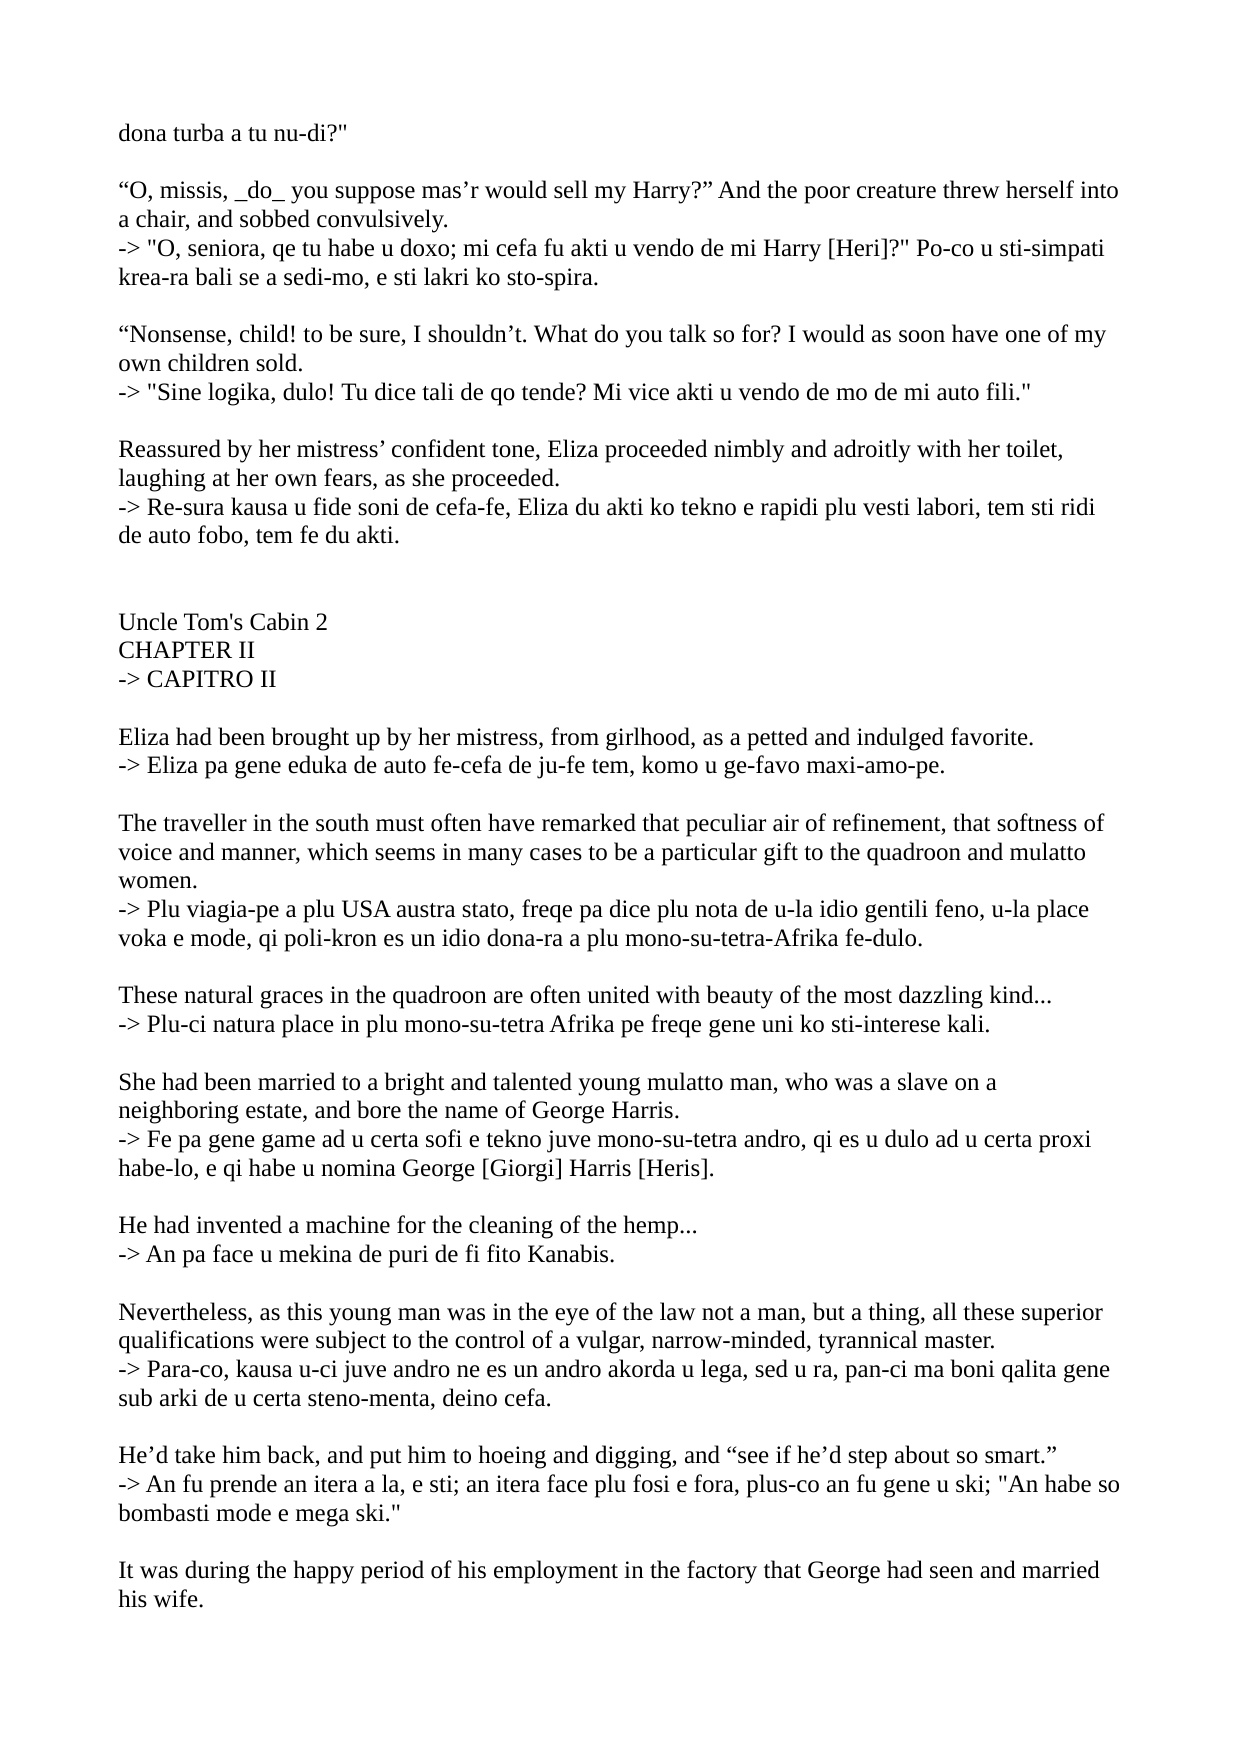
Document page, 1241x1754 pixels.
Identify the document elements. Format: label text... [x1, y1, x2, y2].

text “O, missis, _do_ you suppose mas’r would sell my Harry?” And the poor creature threw herself into a chair, and sobbed convulsively. [118, 176, 1122, 233]
text -> An fu prende an itera a la, e sti; an itera face plu fosi e fora, plus-co an fu gene u ski; "An habe so bombasti mode e mega ski." [118, 1469, 1122, 1527]
text -> Para-co, kausa u-ci juve andro ne es un andro akorda u lega, sed u ra, pan-ci ma boni qalita gene sub arki de u certa steno-menta, deino cefa. [118, 1354, 1122, 1412]
text -> Eliza pa gene eduka de auto fe-cefa de ju-fe tem, komo u ge-favo maxi-amo-pe. [118, 751, 1122, 779]
text He had invented a machine for the cleaning of the hemp... [118, 1211, 1122, 1239]
text dona turba a tu nu-di?" [118, 118, 1122, 147]
text -> "Sine logika, dulo! Tu dice tali de qo tende? Mi vice akti u vendo de mo de mi auto fili." [118, 377, 1122, 406]
text Uncle Tom's Cabin 2 [118, 607, 1122, 636]
text -> Plu-ci natura place in plu mono-su-tetra Afrika pe freqe gene uni ko sti-interese kali. [118, 1009, 1122, 1038]
text It was during the happy period of his employment in the factory that George had seen and married his wife. [118, 1556, 1122, 1613]
text “Nonsense, child! to be sure, I shouldn’t. What do you talk so for? I would as soon have one of my own children sold. [118, 319, 1122, 377]
text -> CAPITRO II [118, 664, 1122, 693]
text -> Re-sura kausa u fide soni de cefa-fe, Eliza du akti ko tekno e rapidi plu vesti labori, tem sti ridi de auto fobo, tem fe du akti. [118, 492, 1122, 549]
text The traveller in the south must often have remarked that peculiar air of refinement, that softness of voice and manner, which seems in many cases to be a particular gift to the quadroon and mulatto women. [118, 808, 1122, 894]
text Reassured by her mistress’ confident tone, Eliza proceeded nimbly and adroitly with her toilet, laughing at her own fears, as she proceeded. [118, 434, 1122, 492]
text He’d take him back, and put him to hoeing and digging, and “see if he’d step about so smart.” [118, 1441, 1122, 1469]
text -> Fe pa gene game ad u certa sofi e tekno juve mono-su-tetra andro, qi es u dulo ad u certa proxi habe-lo, e qi habe u nomina George [Giorgi] Harris [Heris]. [118, 1124, 1122, 1182]
text These natural graces in the quadroon are often united with beauty of the most dazzling kind... [118, 981, 1122, 1009]
text She had been married to a bright and talented young mulatto man, who was a slave on a neighboring estate, and bore the name of George Harris. [118, 1067, 1122, 1124]
text Eliza had been brought up by her mistress, from girlhood, as a petted and indulged favorite. [118, 722, 1122, 751]
text CHAPTER II [118, 636, 1122, 664]
text -> An pa face u mekina de puri de fi fito Kanabis. [118, 1239, 1122, 1268]
text -> Plu viagia-pe a plu USA austra stato, freqe pa dice plu nota de u-la idio gentili feno, u-la place voka e mode, qi poli-kron es un idio dona-ra a plu mono-su-tetra-Afrika fe-dulo. [118, 894, 1122, 952]
text -> "O, seniora, qe tu habe u doxo; mi cefa fu akti u vendo de mi Harry [Heri]?" Po-co u sti-simpati krea-ra bali se a sedi-mo, e sti lakri ko sto-spira. [118, 233, 1122, 291]
text Nevertheless, as this young man was in the eye of the law not a man, but a thing, all these superior qualifications were subject to the control of a vulgar, narrow-minded, tyrannical master. [118, 1297, 1122, 1354]
